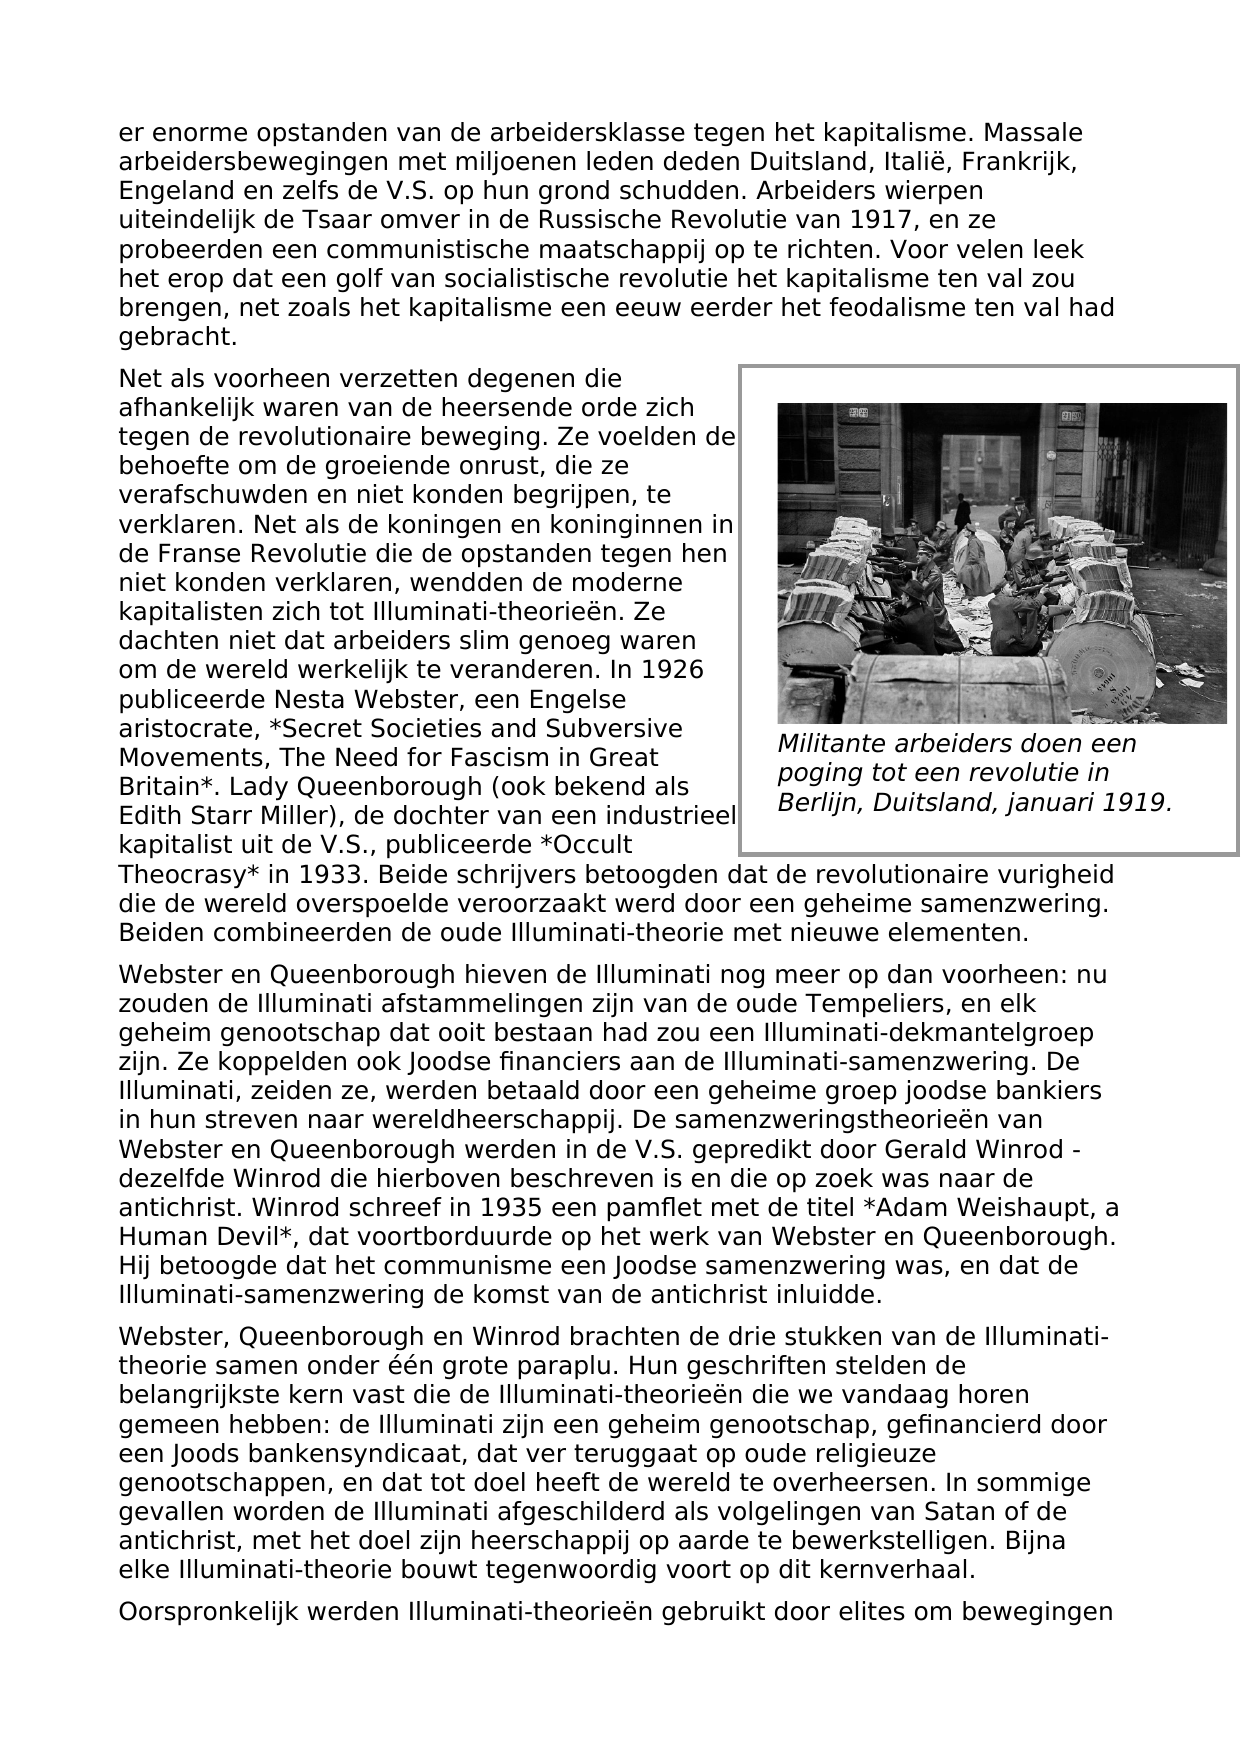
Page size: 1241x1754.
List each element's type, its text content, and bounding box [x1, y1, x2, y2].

text Oorspronkelijk werden Illuminati-theorieën gebruikt door elites om bewegingen [118, 1597, 1122, 1626]
text Net als voorheen verzetten degenen die afhankelijk waren van de heersende orde zich tegen de revolutionaire beweging. Ze voelden de behoefte om de groeiende onrust, die ze verafschuwden en niet konden begrijpen, te verklaren. Net als de koningen en koninginnen in de Franse Revolutie die de opstanden tegen hen niet konden verklaren, wendden de moderne kapitalisten zich tot Illuminati-theorieën. Ze dachten niet dat arbeiders slim genoeg waren om de wereld werkelijk te veranderen. In 1926 publiceerde Nesta Webster, een Engelse aristocrate, *Secret Societies and Subversive Movements, The Need for Fascism in Great Britain*. Lady Queenborough (ook bekend als Edith Starr Miller), de dochter van een industrieel kapitalist uit de V.S., publiceerde *Occult Theocrasy* in 1933. Beide schrijvers betoogden dat de revolutionaire vurigheid die de wereld overspoelde veroorzaakt werd door een geheime samenzwering. Beiden combineerden de oude Illuminati-theorie met nieuwe elementen. [118, 364, 1122, 947]
text er enorme opstanden van de arbeidersklasse tegen het kapitalisme. Massale arbeidersbewegingen met miljoenen leden deden Duitsland, Italië, Frankrijk, Engeland en zelfs de V.S. op hun grond schudden. Arbeiders wierpen uiteindelijk de Tsaar omver in de Russische Revolutie van 1917, en ze probeerden een communistische maatschappij op te richten. Voor velen leek het erop dat een golf van socialistische revolutie het kapitalisme ten val zou brengen, net zoals het kapitalisme een eeuw eerder het feodalisme ten val had gebracht. [118, 118, 1122, 351]
table_header Militante arbeiders doen een poging tot een revolutie in Berlijn, Duitsland, januari 1919. [742, 368, 1227, 852]
picture [777, 403, 1228, 724]
text Webster en Queenborough hieven de Illuminati nog meer op dan voorheen: nu zouden de Illuminati afstammelingen zijn van de oude Tempeliers, en elk geheim genootschap dat ooit bestaan had zou een Illuminati-dekmantelgroep zijn. Ze koppelden ook Joodse financiers aan de Illuminati-samenzwering. De Illuminati, zeiden ze, werden betaald door een geheime groep joodse bankiers in hun streven naar wereldheerschappij. De samenzweringstheorieën van Webster en Queenborough werden in de V.S. gepredikt door Gerald Winrod - dezelfde Winrod die hierboven beschreven is en die op zoek was naar de antichrist. Winrod schreef in 1935 een pamflet met de titel *Adam Weishaupt, a Human Devil*, dat voortborduurde op het werk van Webster en Queenborough. Hij betoogde dat het communisme een Joodse samenzwering was, en dat de Illuminati-samenzwering de komst van de antichrist inluidde. [118, 960, 1122, 1310]
text Webster, Queenborough en Winrod brachten de drie stukken van de Illuminati-theorie samen onder één grote paraplu. Hun geschriften stelden de belangrijkste kern vast die de Illuminati-theorieën die we vandaag horen gemeen hebben: de Illuminati zijn een geheim genootschap, gefinancierd door een Joods bankensyndicaat, dat ver teruggaat op oude religieuze genootschappen, en dat tot doel heeft de wereld te overheersen. In sommige gevallen worden de Illuminati afgeschilderd als volgelingen van Satan of de antichrist, met het doel zijn heerschappij op aarde te bewerkstelligen. Bijna elke Illuminati-theorie bouwt tegenwoordig voort op dit kernverhaal. [118, 1322, 1122, 1585]
